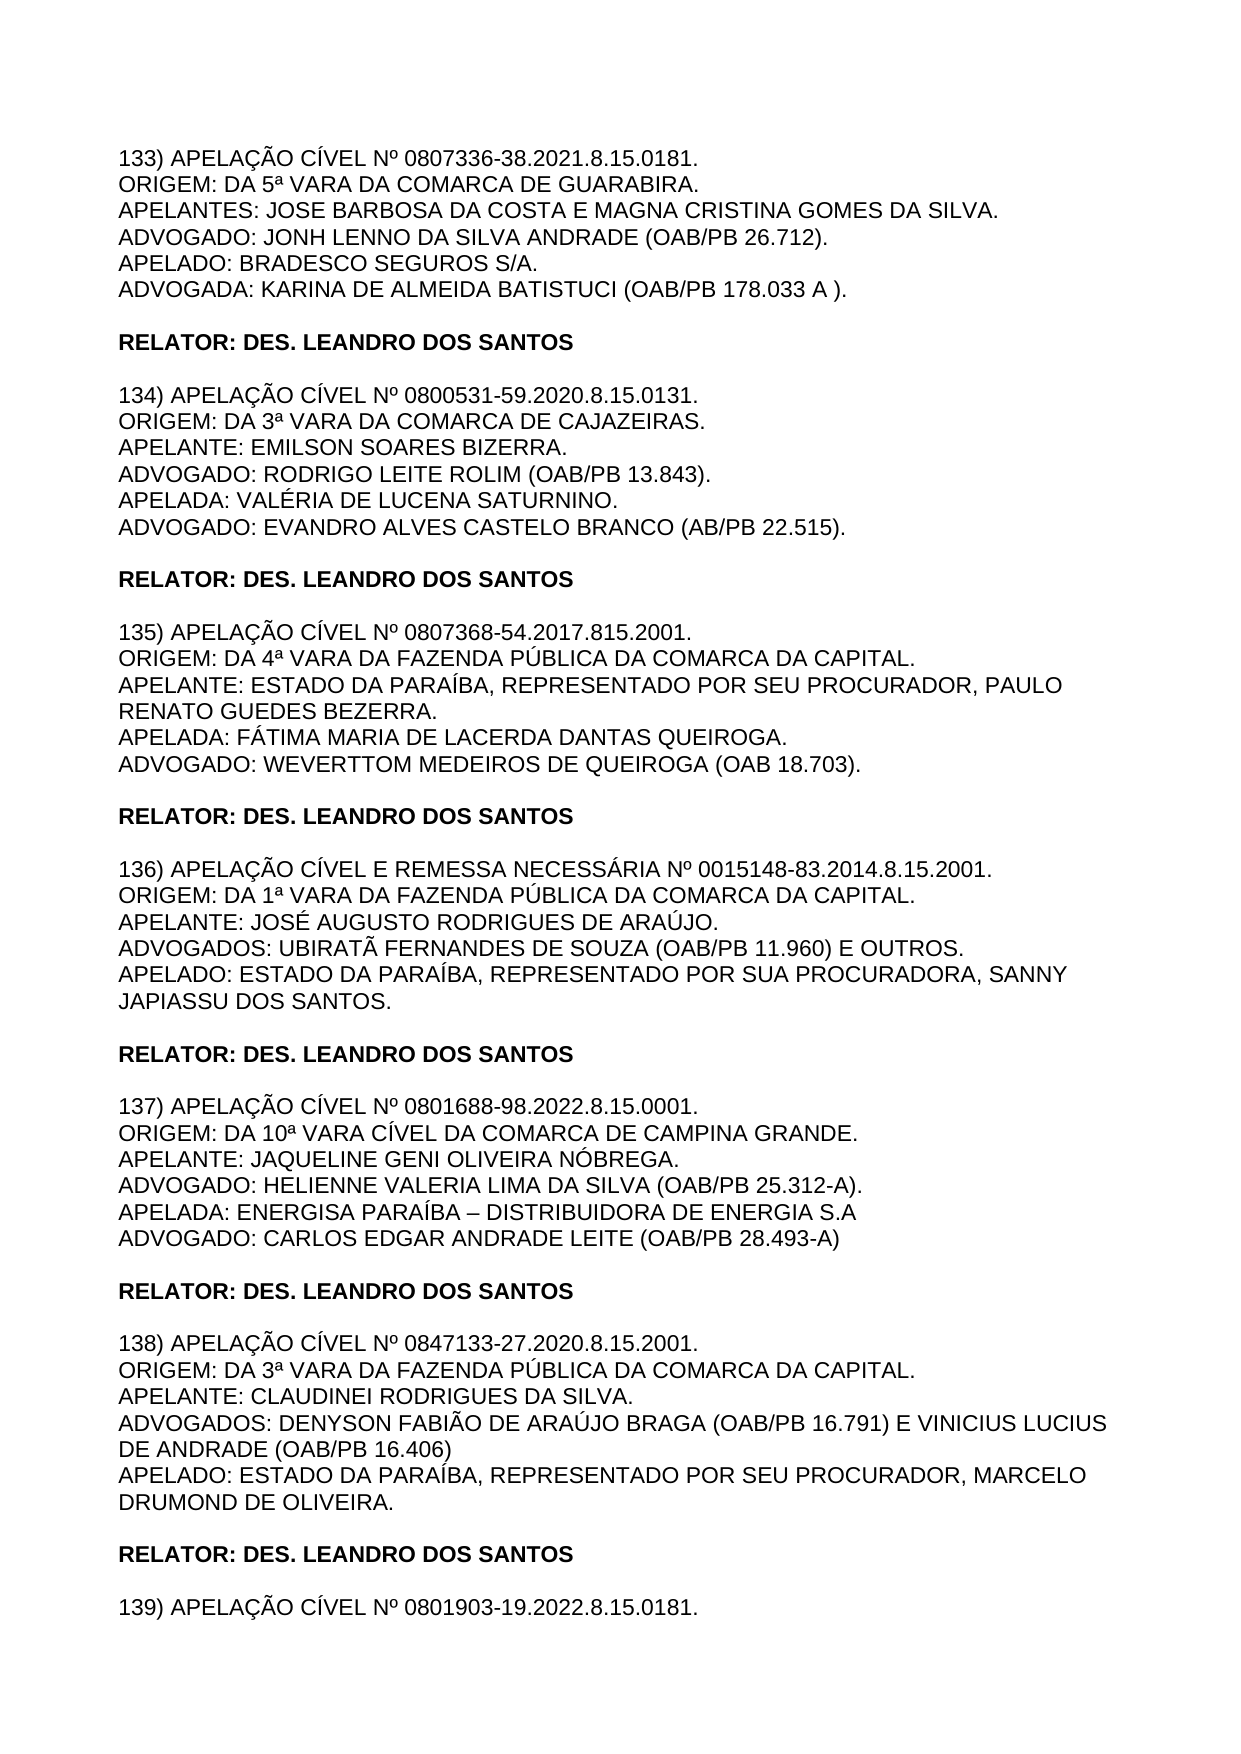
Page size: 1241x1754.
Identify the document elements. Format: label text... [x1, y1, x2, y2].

text ADVOGADO: WEVERTTOM MEDEIROS DE QUEIROGA (OAB 18.703). [118, 751, 1122, 777]
text 133) APELAÇÃO CÍVEL Nº 0807336-38.2021.8.15.0181. [118, 144, 1122, 171]
text ORIGEM: DA 3ª VARA DA COMARCA DE CAJAZEIRAS. [118, 408, 1122, 434]
text 135) APELAÇÃO CÍVEL Nº 0807368-54.2017.815.2001. [118, 619, 1122, 645]
text APELADO: BRADESCO SEGUROS S/A. [118, 250, 1122, 276]
text ORIGEM: DA 5ª VARA DA COMARCA DE GUARABIRA. [118, 171, 1122, 197]
text ORIGEM: DA 3ª VARA DA FAZENDA PÚBLICA DA COMARCA DA CAPITAL. [118, 1357, 1122, 1383]
text APELADA: VALÉRIA DE LUCENA SATURNINO. [118, 487, 1122, 513]
text APELADO: ESTADO DA PARAÍBA, REPRESENTADO POR SUA PROCURADORA, SANNY JAPIASSU DOS SANTOS. [118, 961, 1122, 1014]
text APELANTE: ESTADO DA PARAÍBA, REPRESENTADO POR SEU PROCURADOR, PAULO RENATO GUEDES BEZERRA. [118, 672, 1122, 724]
text 134) APELAÇÃO CÍVEL Nº 0800531-59.2020.8.15.0131. [118, 382, 1122, 408]
text ADVOGADO: EVANDRO ALVES CASTELO BRANCO (AB/PB 22.515). [118, 513, 1122, 540]
text RELATOR: DES. LEANDRO DOS SANTOS [118, 803, 1122, 830]
text 137) APELAÇÃO CÍVEL Nº 0801688-98.2022.8.15.0001. [118, 1093, 1122, 1119]
text 136) APELAÇÃO CÍVEL E REMESSA NECESSÁRIA Nº 0015148-83.2014.8.15.2001. [118, 856, 1122, 882]
text ORIGEM: DA 1ª VARA DA FAZENDA PÚBLICA DA COMARCA DA CAPITAL. [118, 882, 1122, 909]
text RELATOR: DES. LEANDRO DOS SANTOS [118, 329, 1122, 355]
text ORIGEM: DA 10ª VARA CÍVEL DA COMARCA DE CAMPINA GRANDE. [118, 1119, 1122, 1146]
text APELANTE: JOSÉ AUGUSTO RODRIGUES DE ARAÚJO. [118, 909, 1122, 935]
text APELADA: ENERGISA PARAÍBA – DISTRIBUIDORA DE ENERGIA S.A [118, 1199, 1122, 1225]
text RELATOR: DES. LEANDRO DOS SANTOS [118, 1541, 1122, 1568]
text 139) APELAÇÃO CÍVEL Nº 0801903-19.2022.8.15.0181. [118, 1594, 1122, 1620]
text APELANTE: EMILSON SOARES BIZERRA. [118, 434, 1122, 461]
text APELANTE: CLAUDINEI RODRIGUES DA SILVA. [118, 1383, 1122, 1409]
text ADVOGADO: JONH LENNO DA SILVA ANDRADE (OAB/PB 26.712). [118, 223, 1122, 250]
text ORIGEM: DA 4ª VARA DA FAZENDA PÚBLICA DA COMARCA DA CAPITAL. [118, 645, 1122, 672]
text 138) APELAÇÃO CÍVEL Nº 0847133-27.2020.8.15.2001. [118, 1330, 1122, 1357]
text ADVOGADO: RODRIGO LEITE ROLIM (OAB/PB 13.843). [118, 461, 1122, 487]
text RELATOR: DES. LEANDRO DOS SANTOS [118, 566, 1122, 592]
text ADVOGADO: CARLOS EDGAR ANDRADE LEITE (OAB/PB 28.493-A) [118, 1225, 1122, 1251]
text ADVOGADOS: DENYSON FABIÃO DE ARAÚJO BRAGA (OAB/PB 16.791) E VINICIUS LUCIUS DE ANDRADE (OAB/PB 16.406) [118, 1409, 1122, 1462]
text APELADO: ESTADO DA PARAÍBA, REPRESENTADO POR SEU PROCURADOR, MARCELO DRUMOND DE OLIVEIRA. [118, 1462, 1122, 1515]
text ADVOGADA: KARINA DE ALMEIDA BATISTUCI (OAB/PB 178.033 A ). [118, 276, 1122, 303]
text RELATOR: DES. LEANDRO DOS SANTOS [118, 1041, 1122, 1067]
text APELADA: FÁTIMA MARIA DE LACERDA DANTAS QUEIROGA. [118, 724, 1122, 751]
text APELANTES: JOSE BARBOSA DA COSTA E MAGNA CRISTINA GOMES DA SILVA. [118, 197, 1122, 223]
text ADVOGADO: HELIENNE VALERIA LIMA DA SILVA (OAB/PB 25.312-A). [118, 1172, 1122, 1199]
text RELATOR: DES. LEANDRO DOS SANTOS [118, 1278, 1122, 1304]
text APELANTE: JAQUELINE GENI OLIVEIRA NÓBREGA. [118, 1146, 1122, 1172]
text ADVOGADOS: UBIRATÃ FERNANDES DE SOUZA (OAB/PB 11.960) E OUTROS. [118, 935, 1122, 961]
